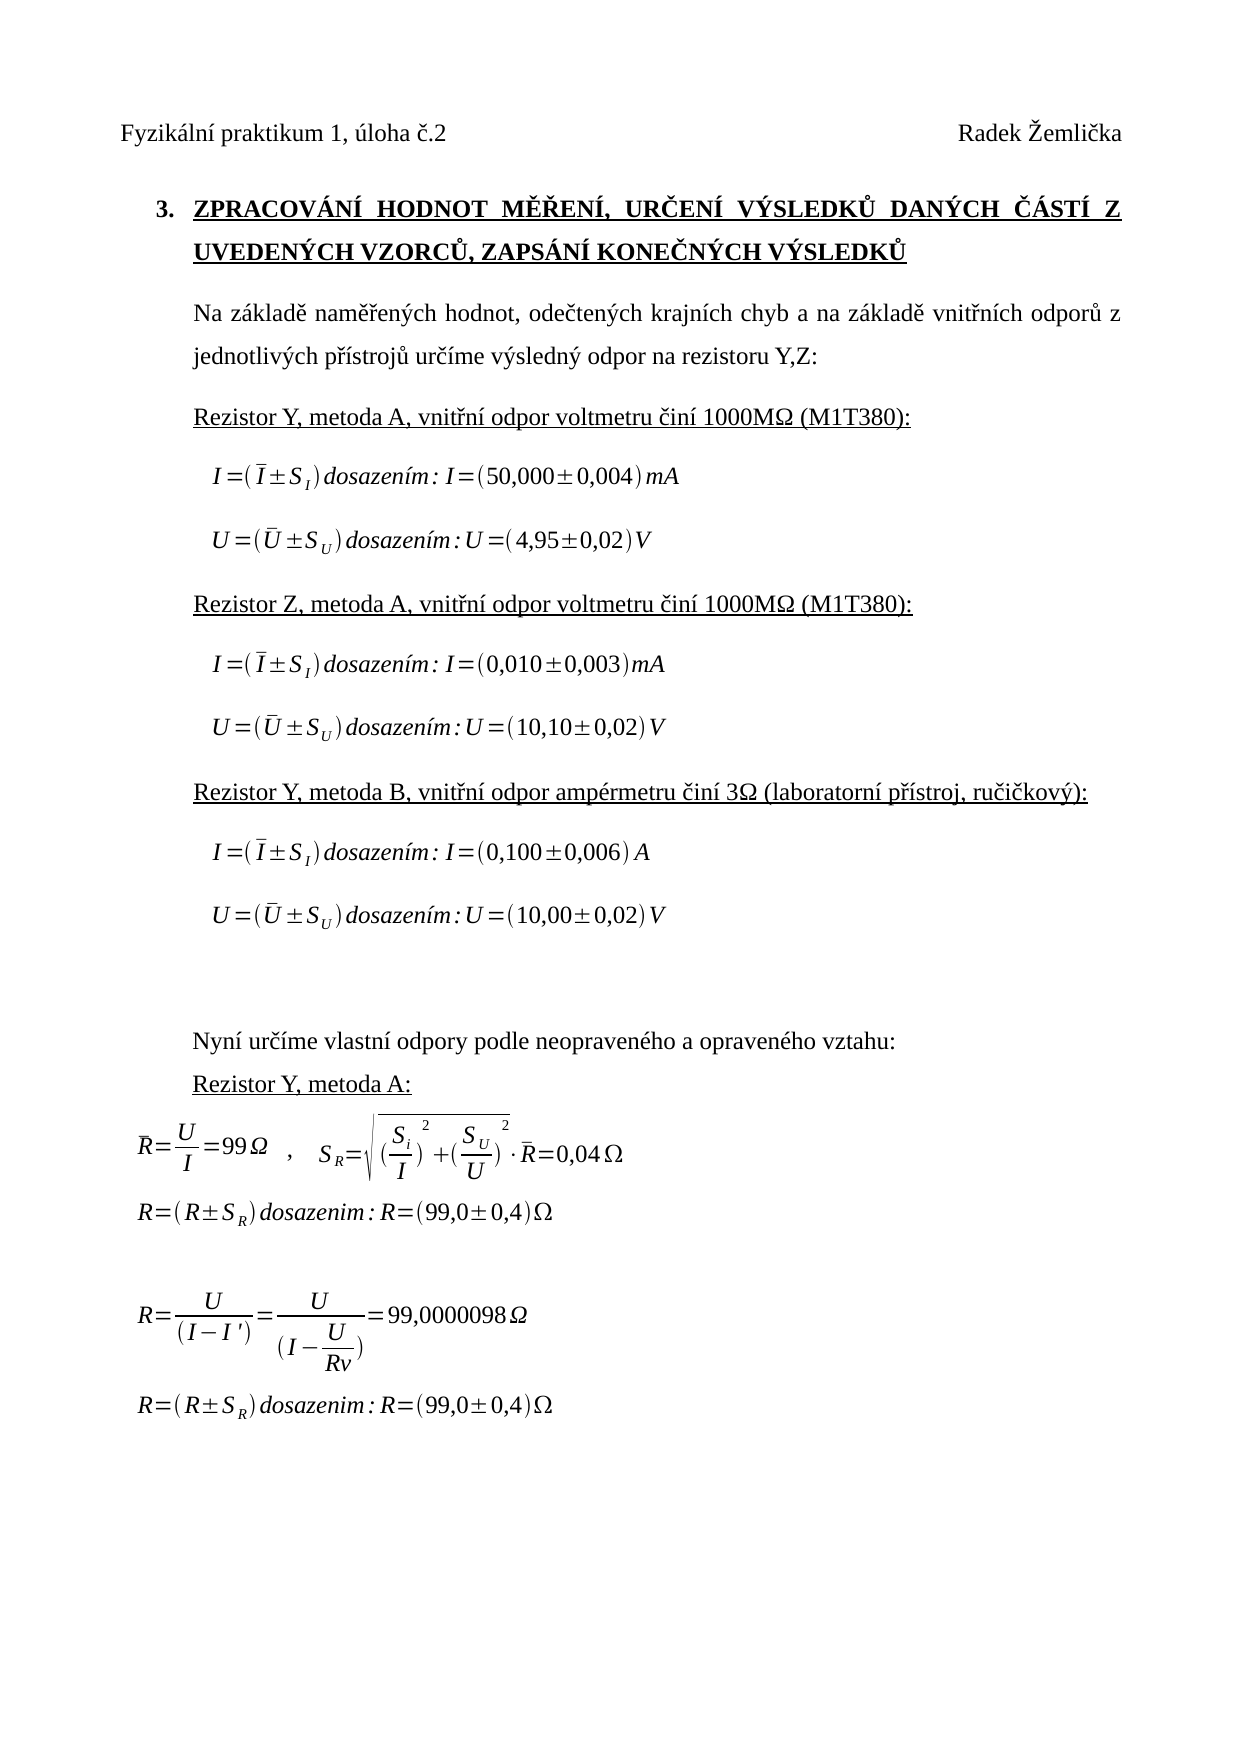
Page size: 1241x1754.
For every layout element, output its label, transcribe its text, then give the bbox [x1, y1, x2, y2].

text Rezistor Y, metoda A: [118, 1069, 1122, 1098]
text , [118, 1112, 1122, 1184]
list Rezistor Z, metoda A, vnitřní odpor voltmetru činí 1000MΩ (M1T380): [156, 589, 1122, 618]
list Rezistor Y, metoda A, vnitřní odpor voltmetru činí 1000MΩ (M1T380): [156, 402, 1122, 431]
list ZPRACOVÁNÍ HODNOT MĚŘENÍ, URČENÍ VÝSLEDKŮ DANÝCH ČÁSTÍ Z UVEDENÝCH VZORCŮ, ZAPSÁNÍ KONEČNÝCH VÝSLEDKŮ [156, 194, 1122, 266]
list Rezistor Y, metoda B, vnitřní odpor ampérmetru činí 3Ω (laboratorní přístroj, ručičkový): [156, 777, 1122, 806]
list Na základě naměřených hodnot, odečtených krajních chyb a na základě vnitřních odporů z jednotlivých přístrojů určíme výsledný odpor na rezistoru Y,Z: [156, 298, 1122, 370]
text Nyní určíme vlastní odpory podle neopraveného a opraveného vztahu: [118, 1026, 1122, 1054]
